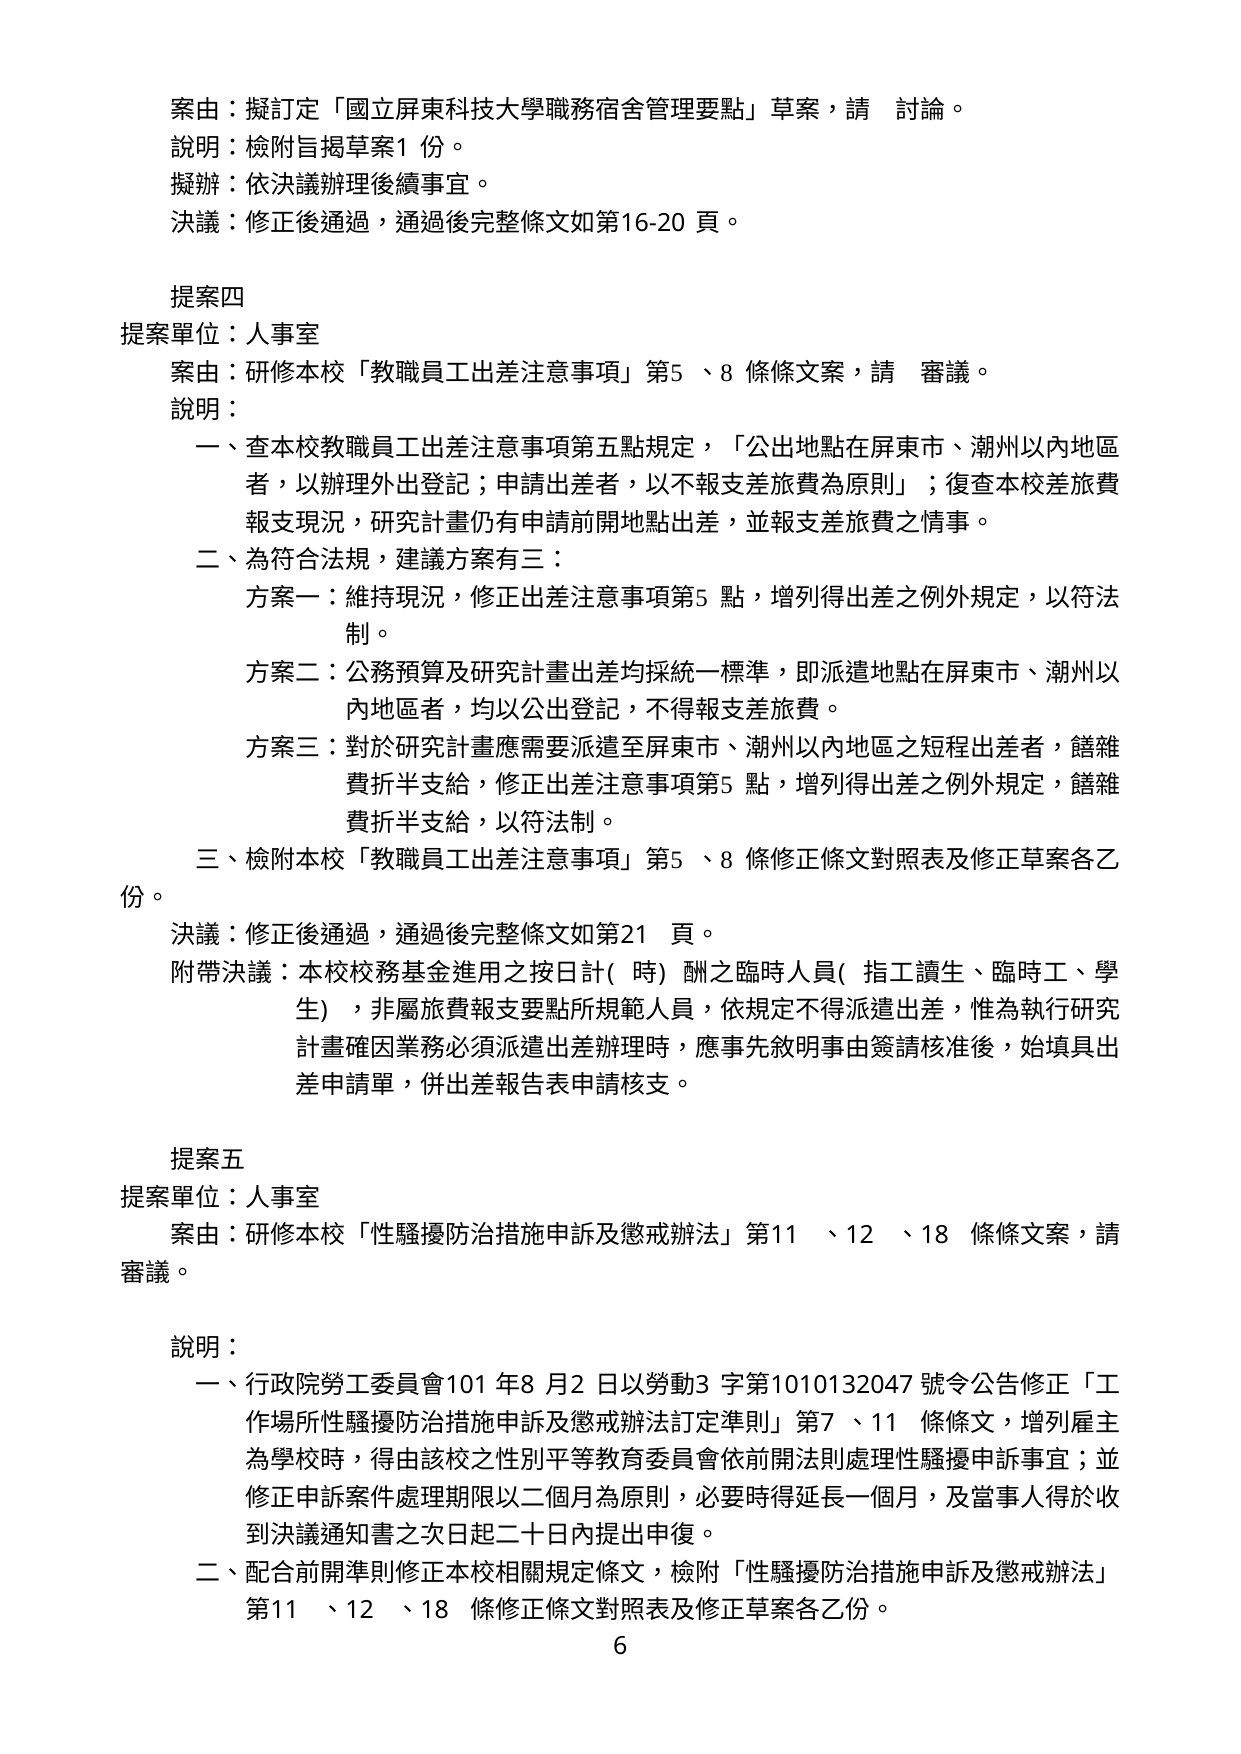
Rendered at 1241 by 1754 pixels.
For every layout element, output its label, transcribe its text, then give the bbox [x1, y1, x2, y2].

text 決議：修正後通過，通過後完整條文如第21頁。 [120, 914, 1120, 952]
text 案由：研修本校「性騷擾防治措施申訴及懲戒辦法」第11、12、18條條文案，請審議。 [120, 1214, 1120, 1289]
text 說明：檢附旨揭草案1份。 [120, 127, 1120, 164]
text 二、為符合法規，建議方案有三： [168, 539, 1120, 577]
text 方案一：維持現況，修正出差注意事項第5點，增列得出差之例外規定，以符法制。 [245, 577, 1120, 652]
text 案由：擬訂定「國立屏東科技大學職務宿舍管理要點」草案，請 討論。 [120, 89, 1120, 127]
text 提案五 提案單位：人事室 [120, 1139, 1108, 1214]
text 二、配合前開準則修正本校相關規定條文，檢附「性騷擾防治措施申訴及懲戒辦法」第11、12、18條修正條文對照表及修正草案各乙份。 [195, 1552, 1120, 1627]
text 說明： [120, 389, 1120, 427]
text 三、檢附本校「教職員工出差注意事項」第5、8條修正條文對照表及修正草案各乙份。 [120, 839, 1120, 914]
text 方案三：對於研究計畫應需要派遣至屏東市、潮州以內地區之短程出差者，饍雜費折半支給，修正出差注意事項第5點，增列得出差之例外規定，饍雜費折半支給，以符法制。 [239, 727, 1120, 839]
text 決議：修正後通過，通過後完整條文如第16-20頁。 [120, 202, 1120, 239]
text 方案二：公務預算及研究計畫出差均採統一標準，即派遣地點在屏東市、潮州以內地區者，均以公出登記，不得報支差旅費。 [242, 652, 1120, 727]
text 案由：研修本校「教職員工出差注意事項」第5、8條條文案，請 審議。 [170, 352, 1120, 389]
text 一、查本校教職員工出差注意事項第五點規定，「公出地點在屏東市、潮州以內地區者，以辦理外出登記；申請出差者，以不報支差旅費為原則」；復查本校差旅費報支現況，研究計畫仍有申請前開地點出差，並報支差旅費之情事。 [193, 427, 1120, 539]
text 說明： [120, 1327, 1120, 1364]
text 一、行政院勞工委員會101年8月2日以勞動3字第1010132047號令公告修正「工作場所性騷擾防治措施申訴及懲戒辦法訂定準則」第7、11條條文，增列雇主為學校時，得由該校之性別平等教育委員會依前開法則處理性騷擾申訴事宜；並修正申訴案件處理期限以二個月為原則，必要時得延長一個月，及當事人得於收到決議通知書之次日起二十日內提出申復。 [195, 1364, 1120, 1552]
text 提案四 提案單位：人事室 [120, 277, 1108, 352]
text 擬辦：依決議辦理後續事宜。 [120, 164, 1120, 202]
text 附帶決議：本校校務基金進用之按日計(時)酬之臨時人員(指工讀生、臨時工、學生)，非屬旅費報支要點所規範人員，依規定不得派遣出差，惟為執行研究計畫確因業務必須派遣出差辦理時，應事先敘明事由簽請核准後，始填具出差申請單，併出差報告表申請核支。 [170, 952, 1120, 1102]
